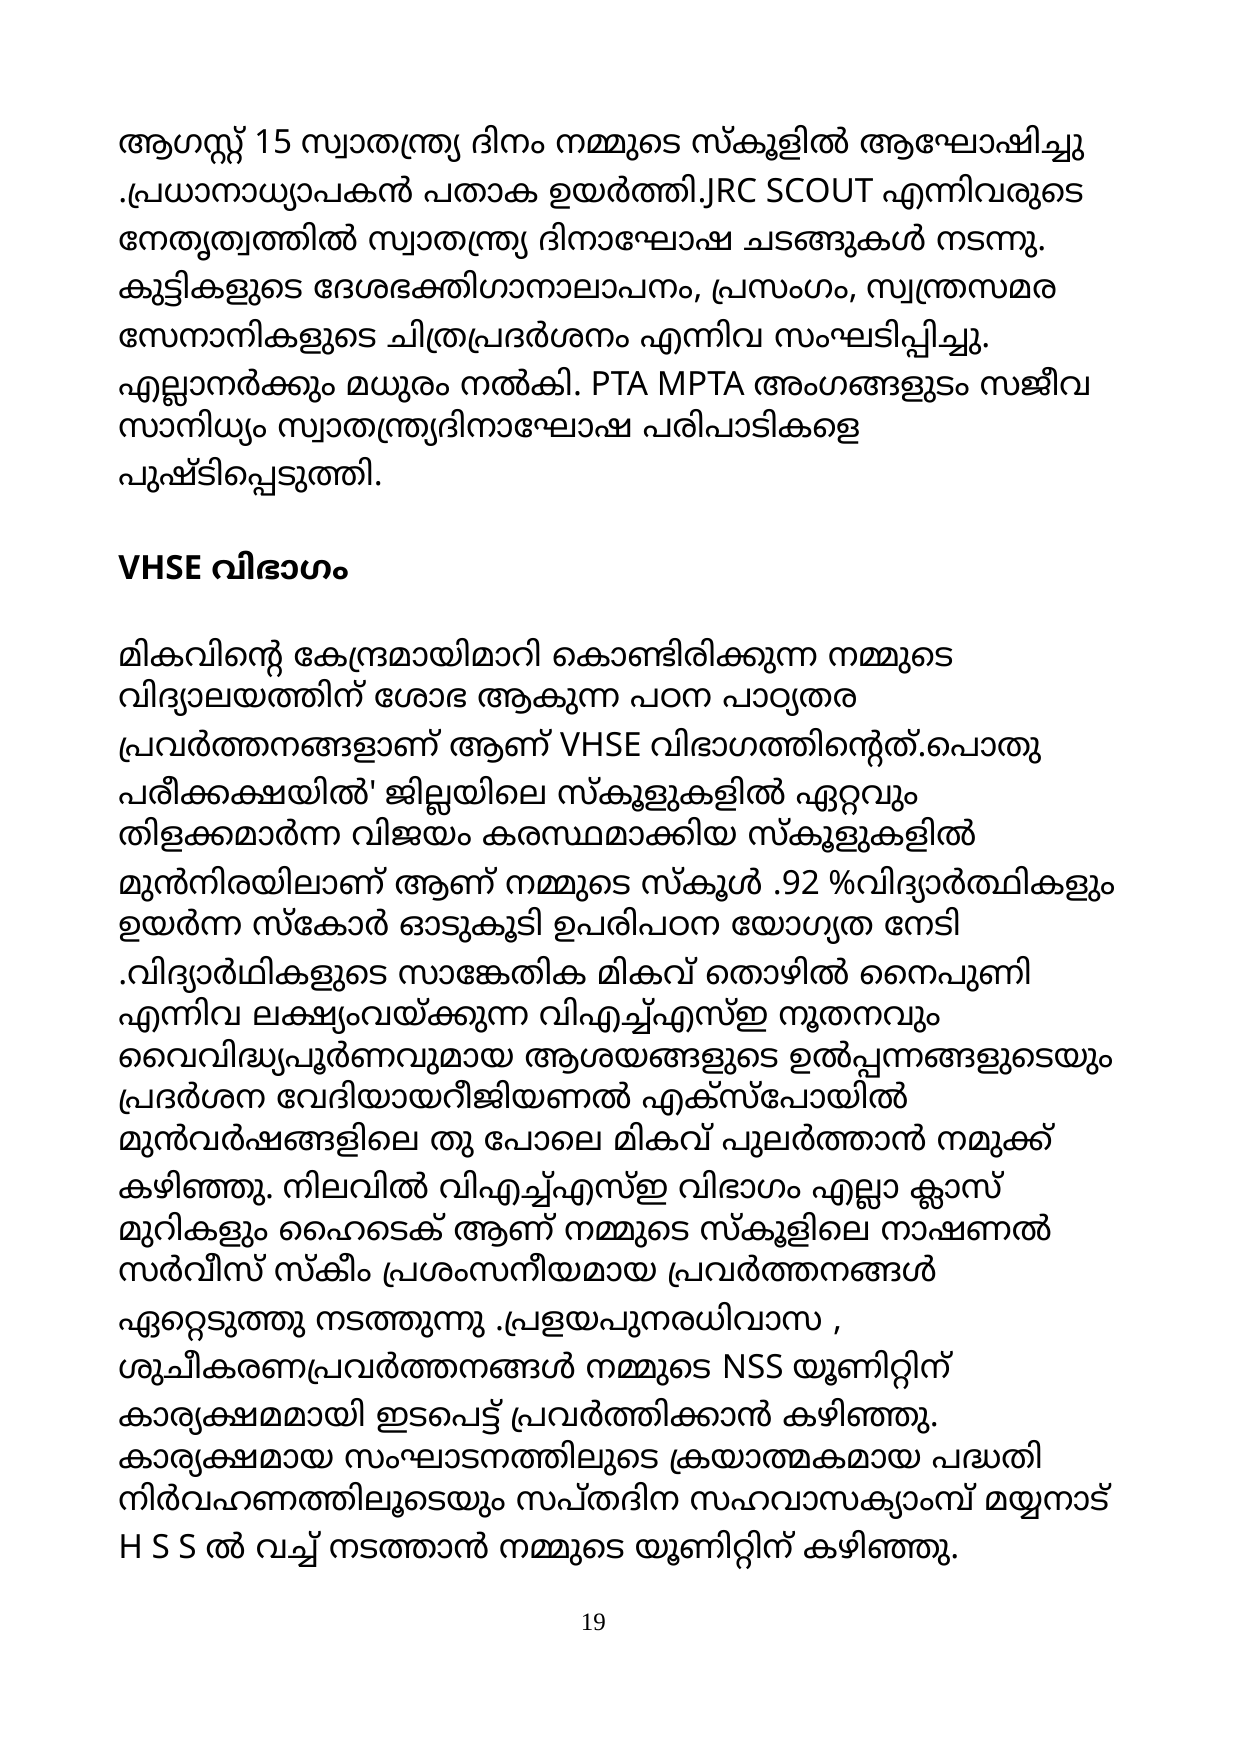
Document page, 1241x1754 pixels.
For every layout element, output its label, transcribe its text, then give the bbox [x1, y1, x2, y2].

text മികവിന്റെ കേന്ദ്രമായിമാറി കൊണ്ടിരിക്കുന്ന നമ്മുടെ വിദ്യാലയത്തിന് ശോഭ ആകുന്ന പഠന പാഠ്യതര പ്രവർത്തനങ്ങളാണ് ആണ് VHSE വിഭാഗത്തിന്റെത്.പൊതു പരീക്കക്ഷയിൽ' ജില്ലയിലെ സ്കൂളുകളിൽ ഏറ്റവും തിളക്കമാർന്ന വിജയം കരസ്ഥമാക്കിയ സ്കൂളുകളിൽ മുൻനിരയിലാണ് ആണ് നമ്മുടെ സ്കൂൾ .92 %വിദ്യാർത്ഥികളും ഉയർന്ന സ്കോർ ഓടുകൂടി ഉപരിപഠന യോഗ്യത നേടി .വിദ്യാർഥികളുടെ സാങ്കേതിക മികവ് തൊഴിൽ നൈപുണി എന്നിവ ലക്ഷ്യംവയ്ക്കുന്ന വിഎച്ച്എസ്ഇ നൂതനവും വൈവിദ്ധ്യപൂർണവുമായ ആശയങ്ങളുടെ ഉൽപ്പന്നങ്ങളുടെയും പ്രദർശന വേദിയായറീജിയണൽ എക്സ്പോയിൽ മുൻവർഷങ്ങളിലെ തു പോലെ മികവ് പുലർത്താൻ നമുക്ക് കഴിഞ്ഞു. നിലവിൽ വിഎച്ച്എസ്ഇ വിഭാഗം എല്ലാ ക്ലാസ് മുറികളും ഹൈടെക് ആണ് നമ്മുടെ സ്കൂളിലെ നാഷണൽ സർവീസ് സ്കീം പ്രശംസനീയമായ പ്രവർത്തനങ്ങൾ ഏറ്റെടുത്തു നടത്തുന്നു .പ്രളയപുനരധിവാസ , ശുചീകരണപ്രവർത്തനങ്ങൾ നമ്മുടെ NSS യൂണിറ്റിന് കാര്യക്ഷമമായി ഇടപെട്ട് പ്രവർത്തിക്കാൻ കഴിഞ്ഞു. കാര്യക്ഷമായ സംഘാടനത്തിലുടെ ക്രയാത്മകമായ പദ്ധതി നിർവഹണത്തിലൂടെയും സപ്തദിന സഹവാസക്യാംമ്പ് മയ്യനാട് H S S ൽ വച്ച് നടത്താൻ നമ്മുടെ യൂണിറ്റിന് കഴിഞ്ഞു. [118, 637, 1122, 1571]
text ആഗസ്റ്റ് 15 സ്വാതന്ത്ര്യ ദിനം നമ്മുടെ സ്കൂളിൽ ആഘോഷിച്ചു .പ്രധാനാധ്യാപകൻ പതാക ഉയർത്തി.JRC SCOUT എന്നിവരുടെ നേതൃത്വത്തിൽ സ്വാതന്ത്ര്യ ദിനാഘോഷ ചടങ്ങുകൾ നടന്നു. കുട്ടികളുടെ ദേശഭക്തിഗാനാലാപനം, പ്രസംഗം, സ്വന്ത്രസമര സേനാനികളുടെ ചിത്രപ്രദർശനം എന്നിവ സംഘടിപ്പിച്ചു. എല്ലാനർക്കും മധുരം നൽകി. PTA MPTA അംഗങ്ങളുടം സജീവ സാനിധ്യം സ്വാതന്ത്ര്യദിനാഘോഷ പരിപാടികളെ പുഷ്ടിപ്പെടുത്തി. [118, 118, 1122, 498]
text VHSE വിഭാഗം [118, 543, 1122, 592]
